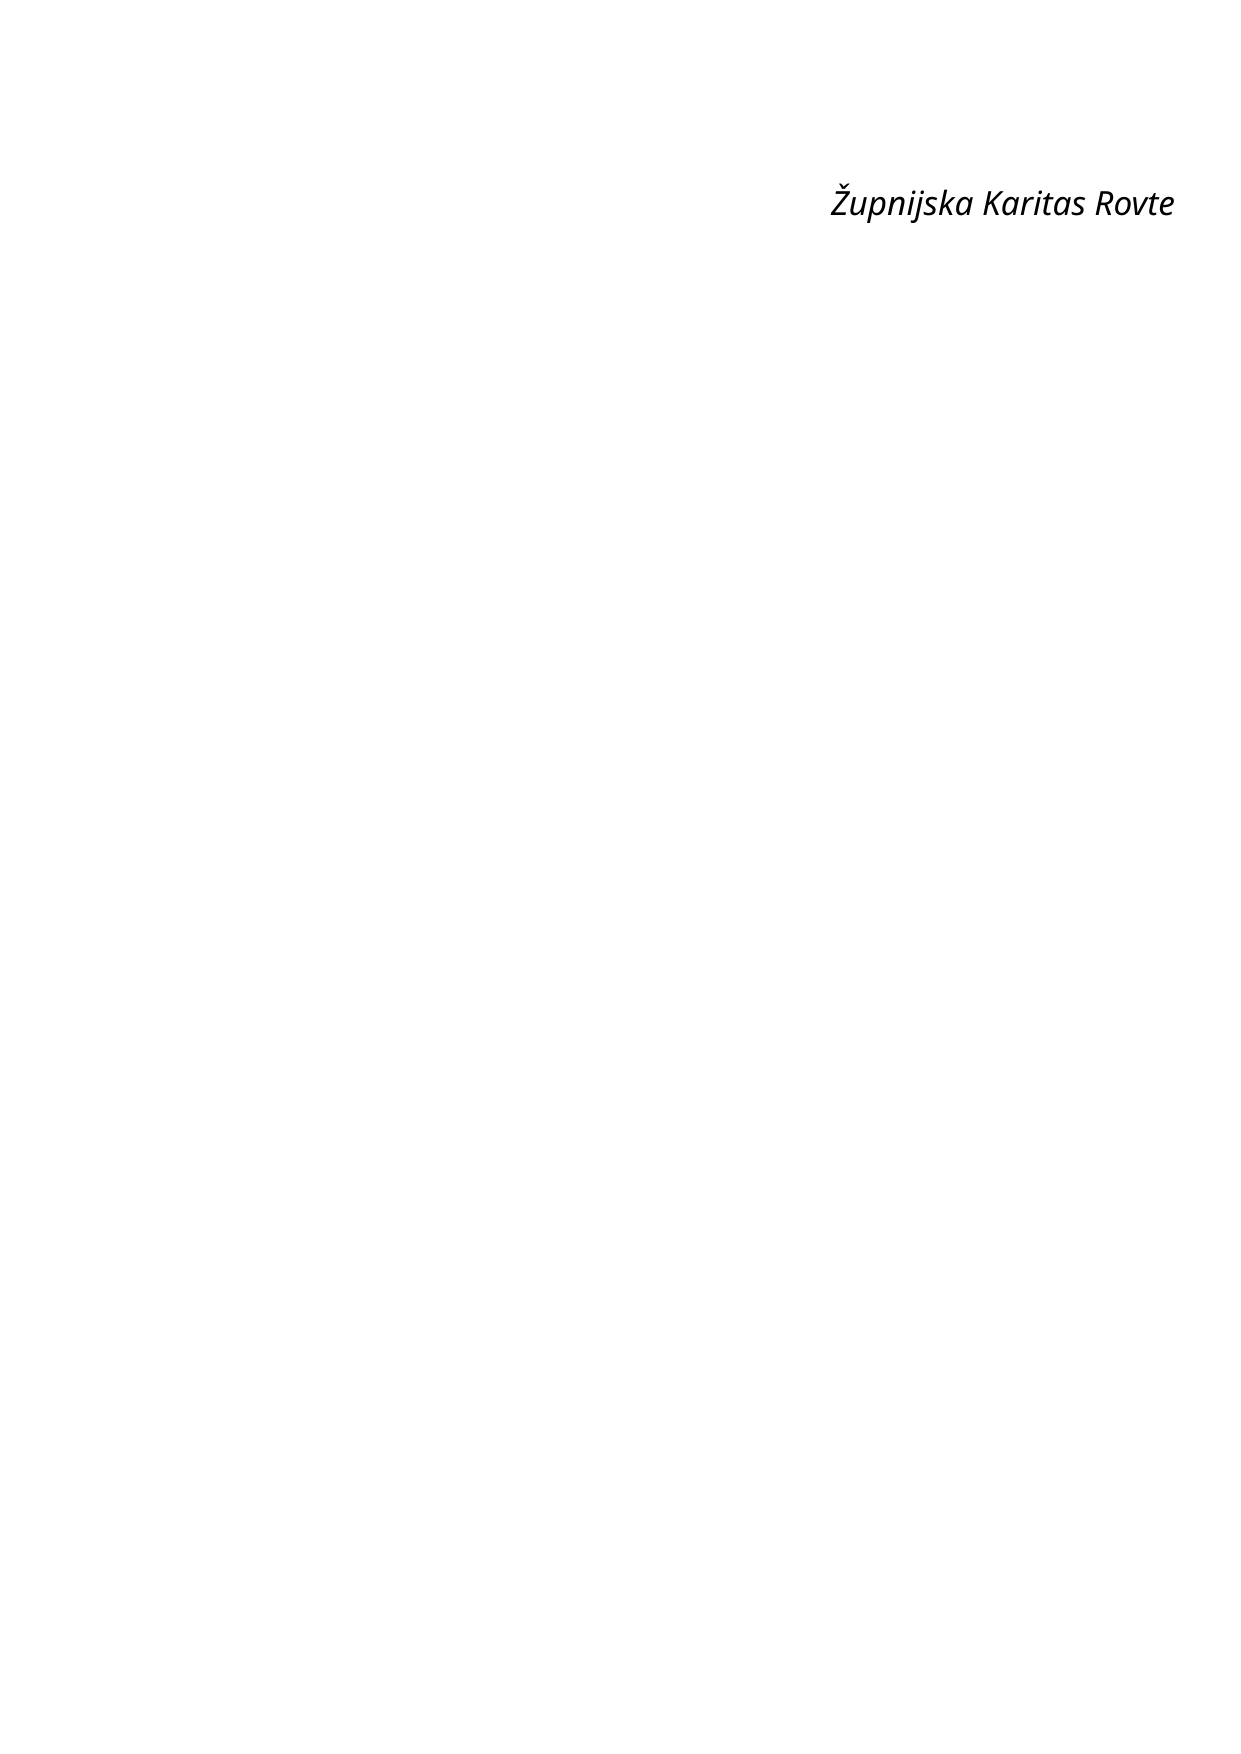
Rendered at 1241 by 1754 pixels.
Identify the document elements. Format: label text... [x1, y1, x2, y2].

text Župnijska Karitas Rovte [83, 179, 1175, 225]
